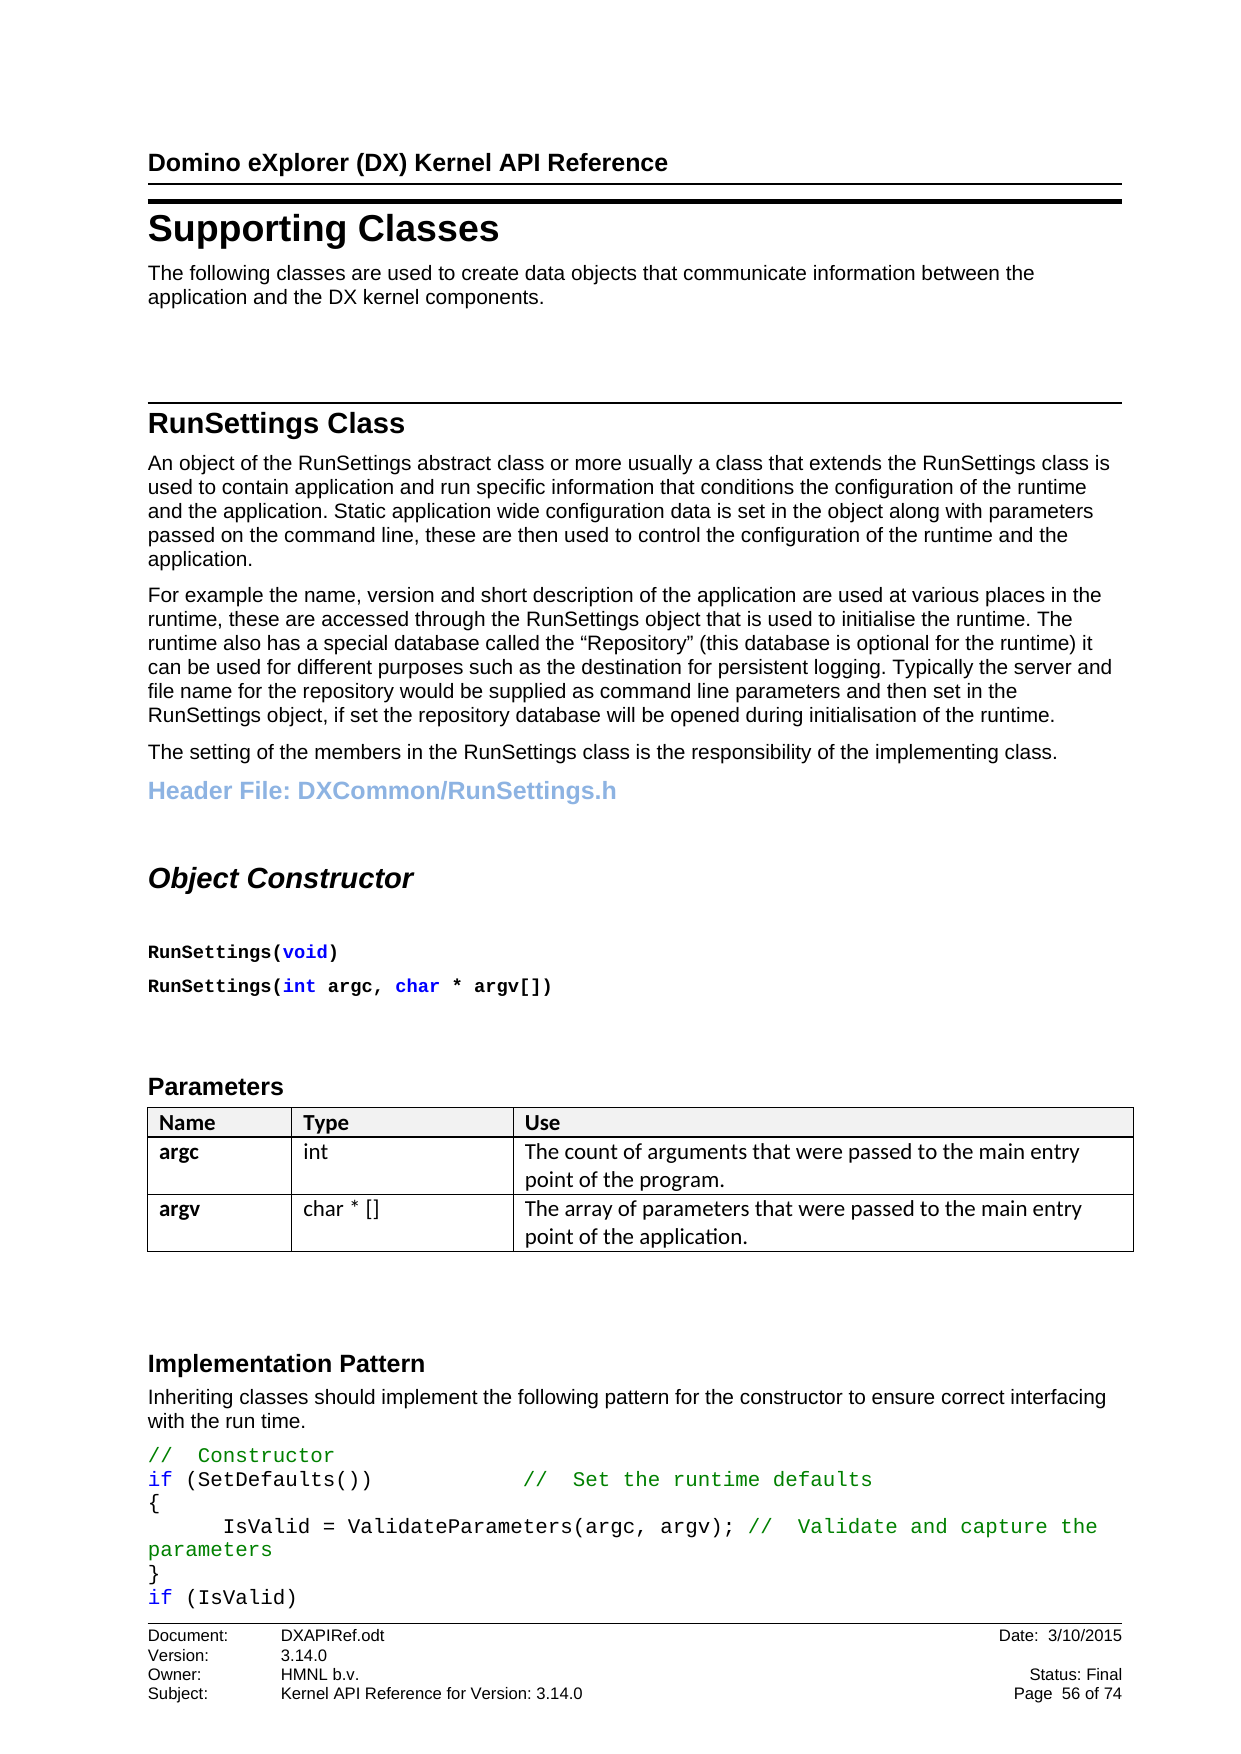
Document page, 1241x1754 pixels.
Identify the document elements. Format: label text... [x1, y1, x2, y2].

text The following classes are used to create data objects that communicate information between the application and the DX kernel components. [148, 261, 1122, 309]
subtitle Parameters [148, 1072, 1122, 1101]
text Inheriting classes should implement the following pattern for the constructor to ensure correct interfacing with the run time. [148, 1384, 1122, 1432]
table_cell The count of arguments that were passed to the main entry point of the program. [514, 1138, 1133, 1193]
subtitle Implementation Pattern [148, 1349, 1122, 1378]
table_cell char * [] [292, 1195, 513, 1251]
table_header Name [148, 1108, 291, 1136]
table_header Use [514, 1108, 1133, 1136]
subtitle Supporting Classes [148, 204, 1122, 249]
text An object of the RunSettings abstract class or more usually a class that extends the RunSettings class is used to contain application and run specific information that conditions the configuration of the runtime and the application. Static application wide configuration data is set in the object along with parameters passed on the command line, these are then used to control the configuration of the runtime and the application. [148, 451, 1122, 571]
text Header File: DXCommon/RunSettings.h [148, 776, 1122, 805]
text if (SetDefaults()) // Set the runtime defaults [148, 1468, 1122, 1492]
table_cell int [292, 1138, 513, 1193]
table_cell argv [148, 1195, 291, 1251]
text RunSettings(int argc, char * argv[]) [148, 977, 1122, 998]
table_cell argc [148, 1138, 291, 1193]
table_cell The array of parameters that were passed to the main entry point of the application. [514, 1195, 1133, 1251]
table_header Type [292, 1108, 513, 1136]
text IsValid = ValidateParameters(argc, argv); // Validate and capture the parameters [148, 1516, 1122, 1563]
subtitle RunSettings Class [148, 404, 1122, 439]
text // Constructor [148, 1445, 1122, 1468]
text RunSettings(void) [148, 943, 1122, 964]
subtitle Object Constructor [148, 862, 1122, 895]
text { [148, 1492, 1122, 1516]
text } [148, 1563, 1122, 1587]
text if (IsValid) [148, 1587, 1122, 1610]
text For example the name, version and short description of the application are used at various places in the runtime, these are accessed through the RunSettings object that is used to initialise the runtime. The runtime also has a special database called the “Repository” (this database is optional for the runtime) it can be used for different purposes such as the destination for persistent logging. Typically the server and file name for the repository would be supplied as command line parameters and then set in the RunSettings object, if set the repository database will be opened during initialisation of the runtime. [148, 583, 1122, 727]
text The setting of the members in the RunSettings class is the responsibility of the implementing class. [148, 739, 1122, 763]
